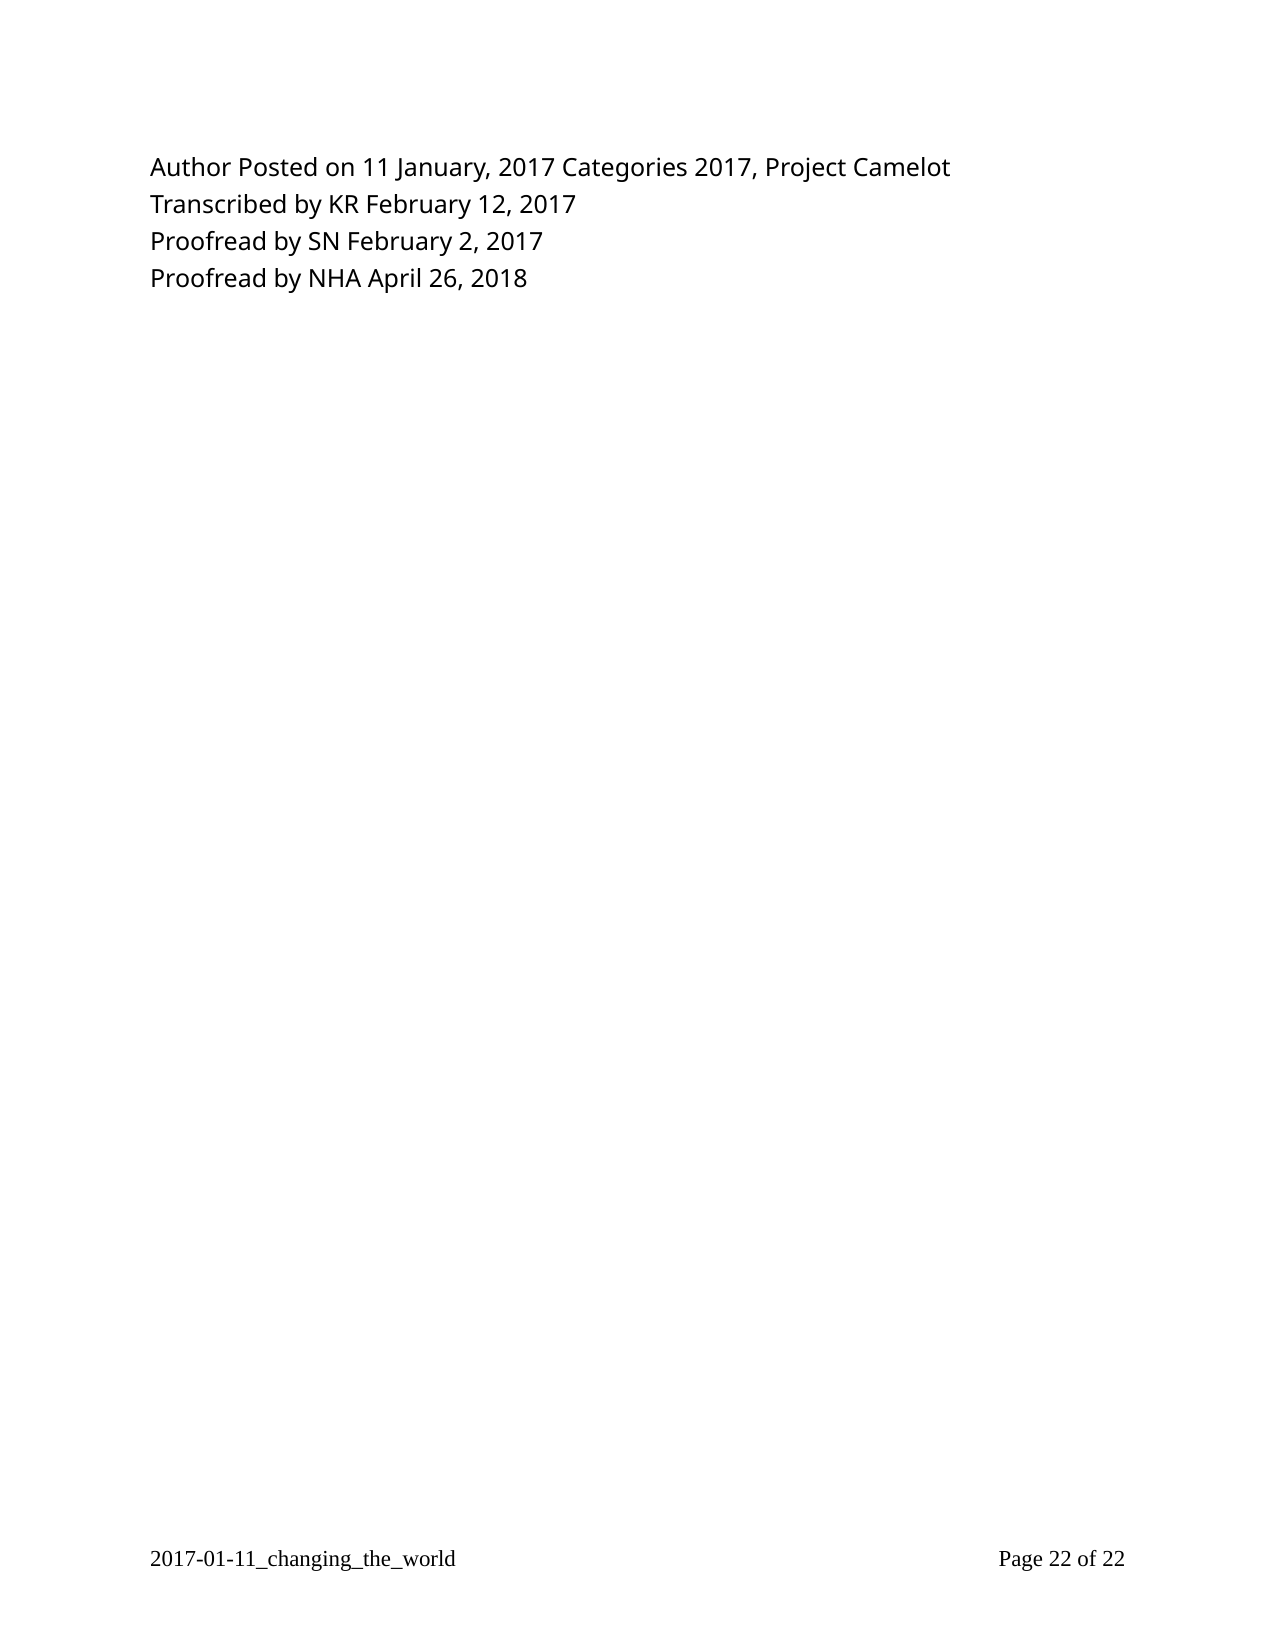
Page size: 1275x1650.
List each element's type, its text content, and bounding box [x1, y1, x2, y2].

text Author Posted on 11 January, 2017 Categories 2017, Project Camelot [150, 150, 1125, 184]
text Transcribed by KR February 12, 2017 [150, 187, 1125, 221]
text Proofread by SN February 2, 2017 [150, 223, 1125, 258]
text Proofread by NHA April 26, 2018 [150, 260, 1125, 294]
